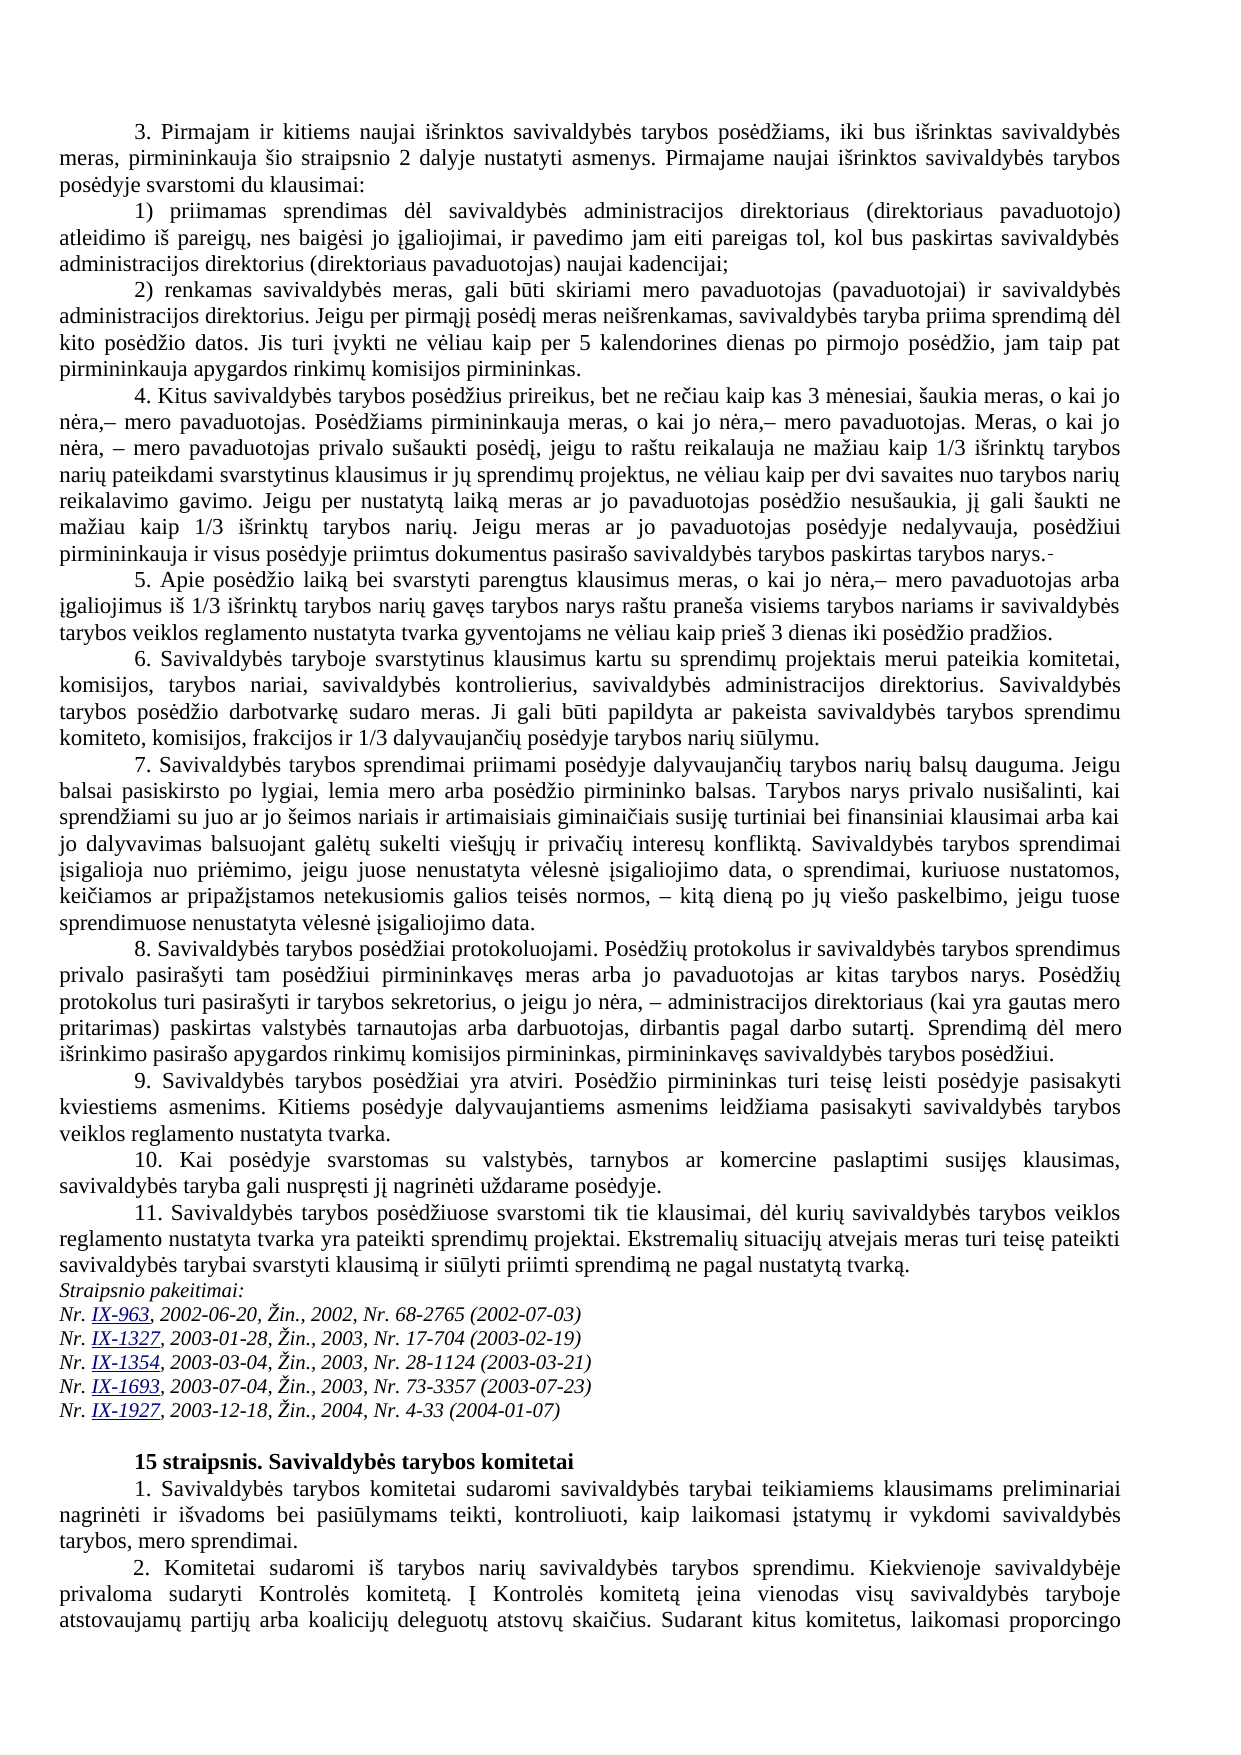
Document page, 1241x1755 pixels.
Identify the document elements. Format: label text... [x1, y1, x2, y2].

text 1. Savivaldybės tarybos komitetai sudaromi savivaldybės tarybai teikiamiems klausimams preliminariai nagrinėti ir išvadoms bei pasiūlymams teikti, kontroliuoti, kaip laikomasi įstatymų ir vykdomi savivaldybės tarybos, mero sprendimai. [59, 1475, 1122, 1554]
text Straipsnio pakeitimai: [59, 1278, 1122, 1302]
text Nr. IX-1354, 2003-03-04, Žin., 2003, Nr. 28-1124 (2003-03-21) [59, 1350, 1122, 1374]
text 7. Savivaldybės tarybos sprendimai priimami posėdyje dalyvaujančių tarybos narių balsų dauguma. Jeigu balsai pasiskirsto po lygiai, lemia mero arba posėdžio pirmininko balsas. Tarybos narys privalo nusišalinti, kai sprendžiami su juo ar jo šeimos nariais ir artimaisiais giminaičiais susiję turtiniai bei finansiniai klausimai arba kai jo dalyvavimas balsuojant galėtų sukelti viešųjų ir privačių interesų konfliktą. Savivaldybės tarybos sprendimai įsigalioja nuo priėmimo, jeigu juose nenustatyta vėlesnė įsigaliojimo data, o sprendimai, kuriuose nustatomos, keičiamos ar pripažįstamos netekusiomis galios teisės normos, – kitą dieną po jų viešo paskelbimo, jeigu tuose sprendimuose nenustatyta vėlesnė įsigaliojimo data. [59, 751, 1122, 935]
text 2) renkamas savivaldybės meras, gali būti skiriami mero pavaduotojas (pavaduotojai) ir savivaldybės administracijos direktorius. Jeigu per pirmąjį posėdį meras neišrenkamas, savivaldybės taryba priima sprendimą dėl kito posėdžio datos. Jis turi įvykti ne vėliau kaip per 5 kalendorines dienas po pirmojo posėdžio, jam taip pat pirmininkauja apygardos rinkimų komisijos pirmininkas. [59, 276, 1122, 382]
text 9. Savivaldybės tarybos posėdžiai yra atviri. Posėdžio pirmininkas turi teisę leisti posėdyje pasisakyti kviestiems asmenims. Kitiems posėdyje dalyvaujantiems asmenims leidžiama pasisakyti savivaldybės tarybos veiklos reglamento nustatyta tvarka. [59, 1067, 1122, 1146]
text 8. Savivaldybės tarybos posėdžiai protokoluojami. Posėdžių protokolus ir savivaldybės tarybos sprendimus privalo pasirašyti tam posėdžiui pirmininkavęs meras arba jo pavaduotojas ar kitas tarybos narys. Posėdžių protokolus turi pasirašyti ir tarybos sekretorius, o jeigu jo nėra, – administracijos direktoriaus (kai yra gautas mero pritarimas) paskirtas valstybės tarnautojas arba darbuotojas, dirbantis pagal darbo sutartį. Sprendimą dėl mero išrinkimo pasirašo apygardos rinkimų komisijos pirmininkas, pirmininkavęs savivaldybės tarybos posėdžiui. [59, 935, 1122, 1067]
text 5. Apie posėdžio laiką bei svarstyti parengtus klausimus meras, o kai jo nėra,– mero pavaduotojas arba įgaliojimus iš 1/3 išrinktų tarybos narių gavęs tarybos narys raštu praneša visiems tarybos nariams ir savivaldybės tarybos veiklos reglamento nustatyta tvarka gyventojams ne vėliau kaip prieš 3 dienas iki posėdžio pradžios. [59, 566, 1122, 645]
text 1) priimamas sprendimas dėl savivaldybės administracijos direktoriaus (direktoriaus pavaduotojo) atleidimo iš pareigų, nes baigėsi jo įgaliojimai, ir pavedimo jam eiti pareigas tol, kol bus paskirtas savivaldybės administracijos direktorius (direktoriaus pavaduotojas) naujai kadencijai; [59, 197, 1122, 276]
text Nr. IX-1693, 2003-07-04, Žin., 2003, Nr. 73-3357 (2003-07-23) [59, 1374, 1122, 1398]
text 2. Komitetai sudaromi iš tarybos narių savivaldybės tarybos sprendimu. Kiekvienoje savivaldybėje privaloma sudaryti Kontrolės komitetą. Į Kontrolės komitetą įeina vienodas visų savivaldybės taryboje atstovaujamų partijų arba koalicijų deleguotų atstovų skaičius. Sudarant kitus komitetus, laikomasi proporcingo [59, 1554, 1122, 1633]
text Nr. IX-1327, 2003-01-28, Žin., 2003, Nr. 17-704 (2003-02-19) [59, 1326, 1122, 1350]
text Nr. IX-1927, 2003-12-18, Žin., 2004, Nr. 4-33 (2004-01-07) [59, 1398, 1122, 1422]
text 3. Pirmajam ir kitiems naujai išrinktos savivaldybės tarybos posėdžiams, iki bus išrinktas savivaldybės meras, pirmininkauja šio straipsnio 2 dalyje nustatyti asmenys. Pirmajame naujai išrinktos savivaldybės tarybos posėdyje svarstomi du klausimai: [59, 118, 1122, 197]
text 4. Kitus savivaldybės tarybos posėdžius prireikus, bet ne rečiau kaip kas 3 mėnesiai, šaukia meras, o kai jo nėra,– mero pavaduotojas. Posėdžiams pirmininkauja meras, o kai jo nėra,– mero pavaduotojas. Meras, o kai jo nėra, – mero pavaduotojas privalo sušaukti posėdį, jeigu to raštu reikalauja ne mažiau kaip 1/3 išrinktų tarybos narių pateikdami svarstytinus klausimus ir jų sprendimų projektus, ne vėliau kaip per dvi savaites nuo tarybos narių reikalavimo gavimo. Jeigu per nustatytą laiką meras ar jo pavaduotojas posėdžio nesušaukia, jį gali šaukti ne mažiau kaip 1/3 išrinktų tarybos narių. Jeigu meras ar jo pavaduotojas posėdyje nedalyvauja, posėdžiui pirmininkauja ir visus posėdyje priimtus dokumentus pasirašo savivaldybės tarybos paskirtas tarybos narys. [59, 382, 1122, 566]
text 6. Savivaldybės taryboje svarstytinus klausimus kartu su sprendimų projektais merui pateikia komitetai, komisijos, tarybos nariai, savivaldybės kontrolierius, savivaldybės administracijos direktorius. Savivaldybės tarybos posėdžio darbotvarkę sudaro meras. Ji gali būti papildyta ar pakeista savivaldybės tarybos sprendimu komiteto, komisijos, frakcijos ir 1/3 dalyvaujančių posėdyje tarybos narių siūlymu. [59, 645, 1122, 751]
text 10. Kai posėdyje svarstomas su valstybės, tarnybos ar komercine paslaptimi susijęs klausimas, savivaldybės taryba gali nuspręsti jį nagrinėti uždarame posėdyje. [59, 1146, 1122, 1199]
text Nr. IX-963, 2002-06-20, Žin., 2002, Nr. 68-2765 (2002-07-03) [59, 1302, 1122, 1326]
text 15 straipsnis. Savivaldybės tarybos komitetai [59, 1448, 1122, 1475]
text 11. Savivaldybės tarybos posėdžiuose svarstomi tik tie klausimai, dėl kurių savivaldybės tarybos veiklos reglamento nustatyta tvarka yra pateikti sprendimų projektai. Ekstremalių situacijų atvejais meras turi teisę pateikti savivaldybės tarybai svarstyti klausimą ir siūlyti priimti sprendimą ne pagal nustatytą tvarką. [59, 1199, 1122, 1278]
